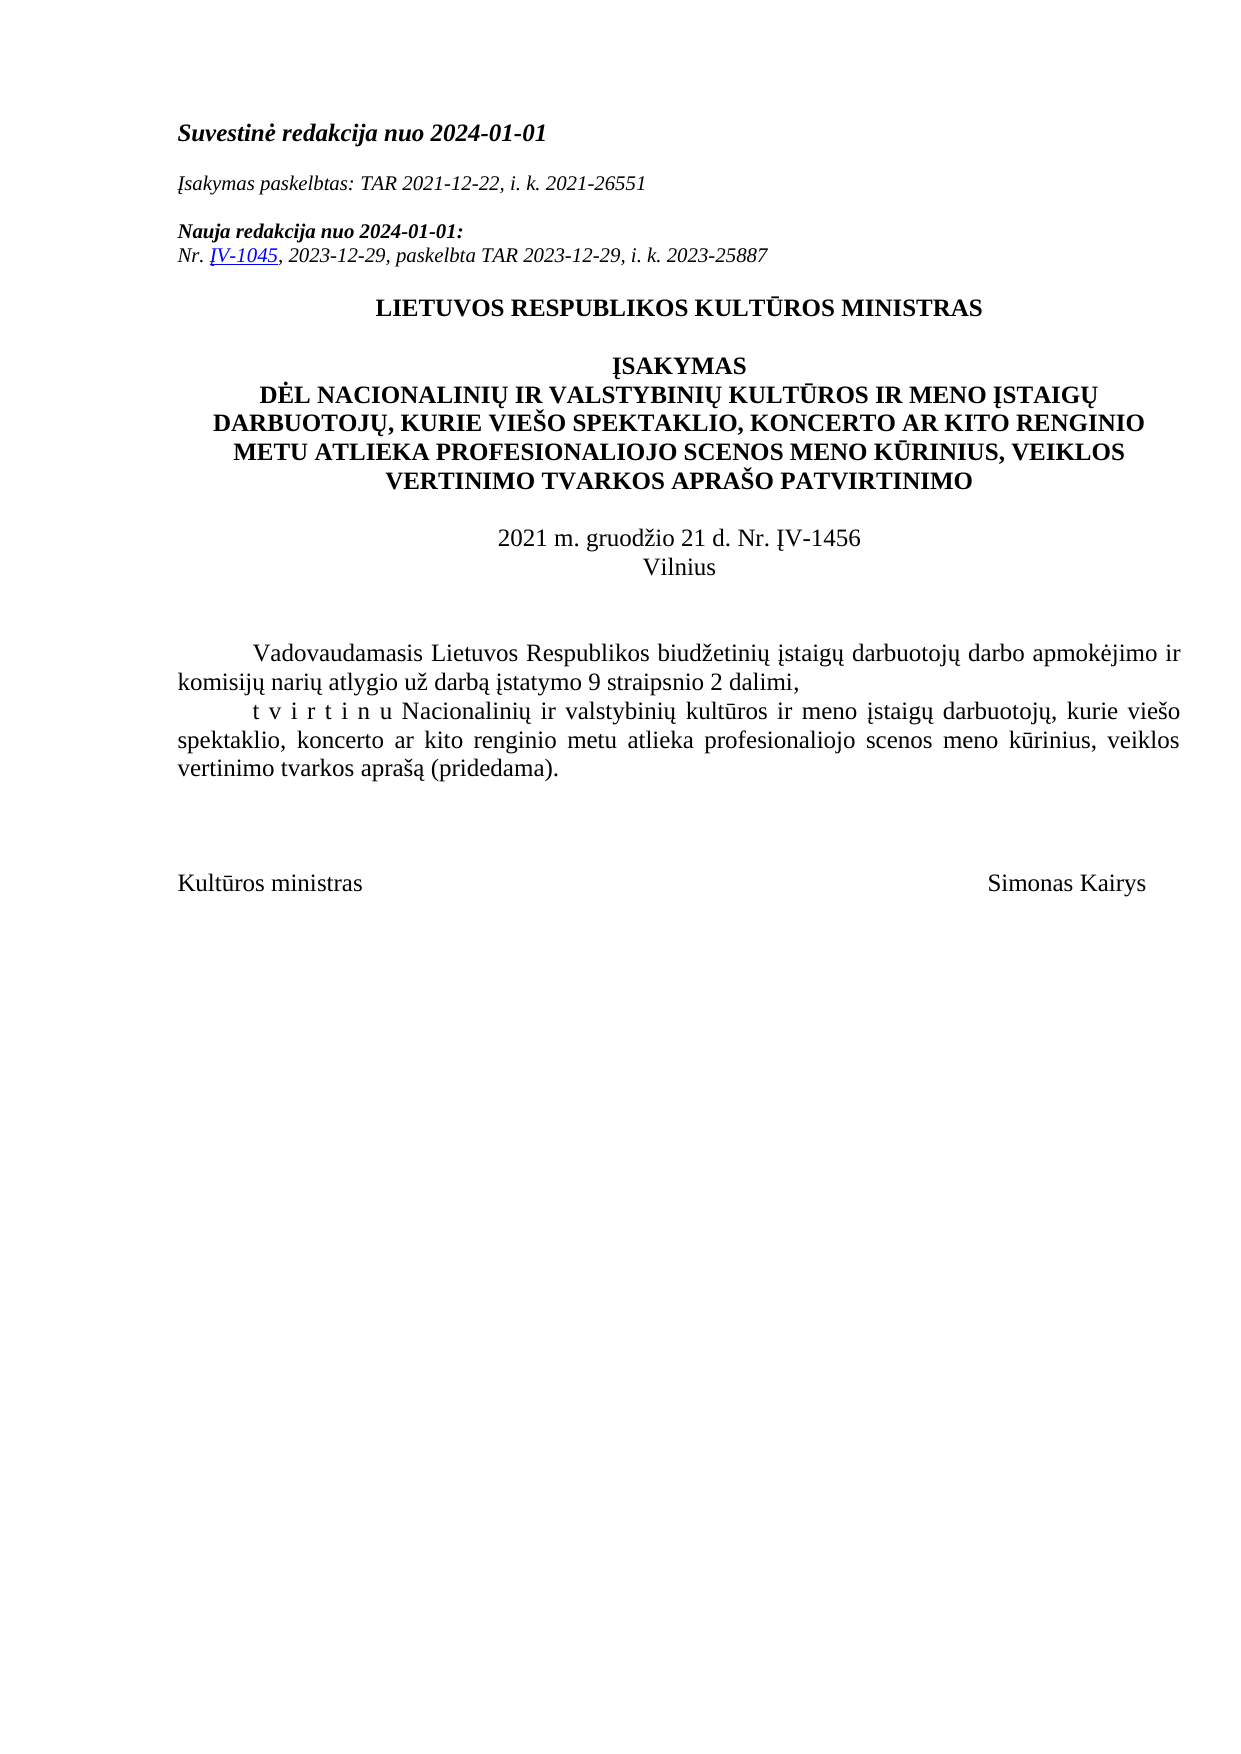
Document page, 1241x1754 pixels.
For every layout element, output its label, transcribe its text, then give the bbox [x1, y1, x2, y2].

text Nr. ĮV-1045, 2023-12-29, paskelbta TAR 2023-12-29, i. k. 2023-25887 [177, 243, 1181, 267]
text Kultūros ministras Simonas Kairys [177, 868, 1181, 897]
text Suvestinė redakcija nuo 2024-01-01 [177, 118, 1181, 147]
text DĖL NACIONALINIŲ IR VALSTYBINIŲ KULTŪROS IR MENO ĮSTAIGŲ DARBUOTOJŲ, KURIE VIEŠO SPEKTAKLIO, KONCERTO AR KITO RENGINIO METU ATLIEKA PROFESIONALIOJO SCENOS MENO KŪRINIUS, VEIKLOS VERTINIMO TVARKOS APRAŠO PATVIRTINIMO [177, 380, 1181, 495]
text Įsakymas paskelbtas: TAR 2021-12-22, i. k. 2021-26551 [177, 171, 1181, 195]
text Vadovaudamasis Lietuvos Respublikos biudžetinių įstaigų darbuotojų darbo apmokėjimo ir komisijų narių atlygio už darbą įstatymo 9 straipsnio 2 dalimi, [177, 638, 1181, 696]
text t v i r t i n u Nacionalinių ir valstybinių kultūros ir meno įstaigų darbuotojų, kurie viešo spektaklio, koncerto ar kito renginio metu atlieka profesionaliojo scenos meno kūrinius, veiklos vertinimo tvarkos aprašą (pridedama). [177, 696, 1181, 782]
text 2021 m. gruodžio 21 d. Nr. ĮV-1456 [177, 523, 1181, 552]
text Vilnius [177, 552, 1181, 581]
text Nauja redakcija nuo 2024-01-01: [177, 219, 1181, 243]
text ĮSAKYMAS [177, 351, 1181, 380]
text LIETUVOS RESPUBLIKOS KULTŪROS MINISTRAS [177, 293, 1181, 322]
